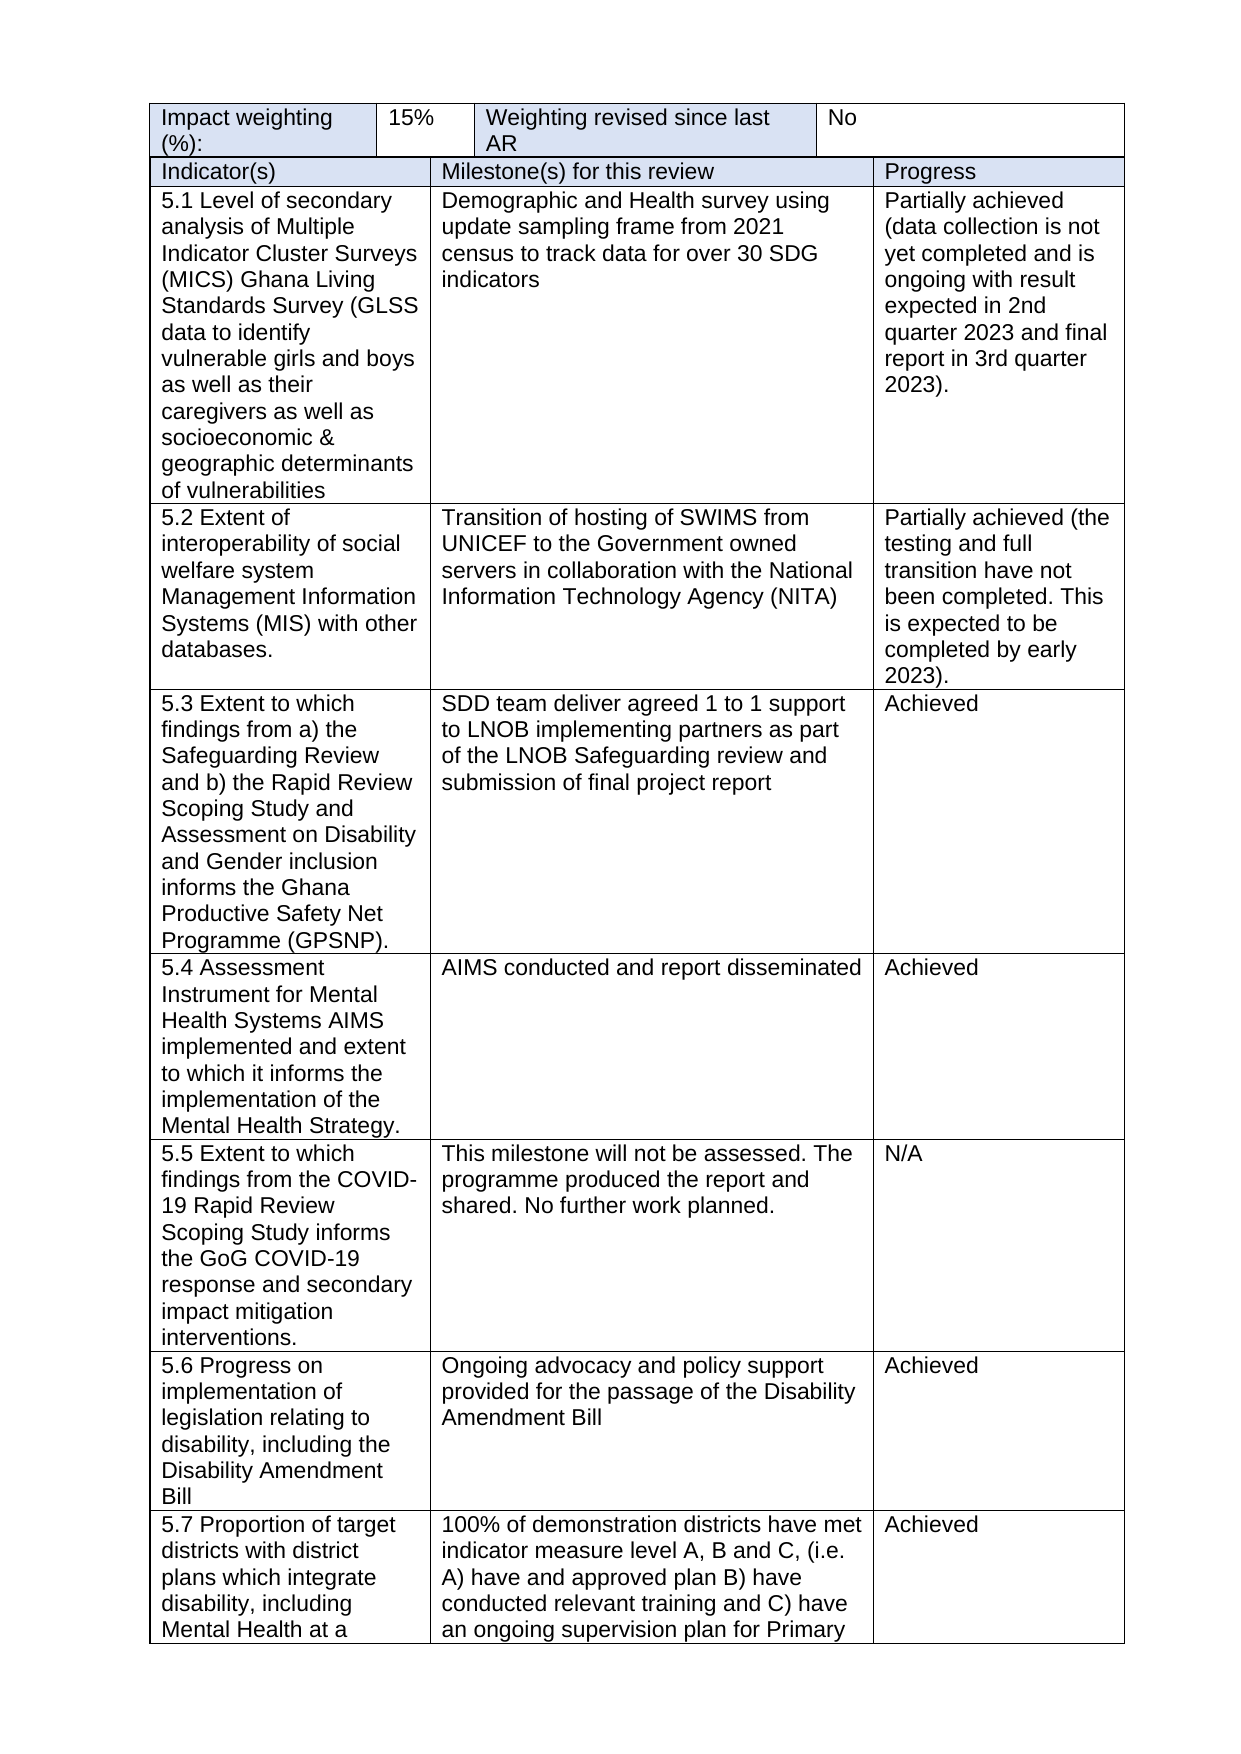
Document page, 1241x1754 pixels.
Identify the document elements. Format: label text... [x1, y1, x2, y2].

table_cell Demographic and Health survey using update sampling frame from 2021 census to track data for over 30 SDG indicators [431, 187, 873, 503]
table_cell This milestone will not be assessed. The programme produced the report and shared. No further work planned. [431, 1140, 873, 1351]
table_cell Transition of hosting of SWIMS from UNICEF to the Government owned servers in collaboration with the National Information Technology Agency (NITA) [431, 504, 873, 688]
table_cell AIMS conducted and report disseminated [431, 954, 873, 1139]
table_cell 100% of demonstration districts have met indicator measure level A, B and C, (i.e. A) have and approved plan B) have conducted relevant training and C) have an ongoing supervision plan for Primary [431, 1511, 873, 1642]
table_cell Achieved [874, 1511, 1124, 1642]
table_header Milestone(s) for this review [431, 158, 873, 186]
table_cell 5.7 Proportion of target districts with district plans which integrate disability, including Mental Health at a [151, 1511, 430, 1642]
table_header Progress [874, 158, 1124, 186]
table_header Indicator(s) [151, 158, 430, 186]
table_cell Achieved [874, 1352, 1124, 1510]
table_cell Impact weighting (%): [150, 104, 376, 156]
table_cell 5.4 Assessment Instrument for Mental Health Systems AIMS implemented and extent to which it informs the implementation of the Mental Health Strategy. [151, 954, 430, 1139]
table_cell N/A [874, 1140, 1124, 1351]
table_cell Partially achieved (data collection is not yet completed and is ongoing with result expected in 2nd quarter 2023 and final report in 3rd quarter 2023). [874, 187, 1124, 503]
table_cell 15% [377, 104, 474, 156]
table_cell No [817, 104, 1124, 156]
table_cell Achieved [874, 954, 1124, 1139]
table_cell SDD team deliver agreed 1 to 1 support to LNOB implementing partners as part of the LNOB Safeguarding review and submission of final project report [431, 690, 873, 953]
table_cell Ongoing advocacy and policy support provided for the passage of the Disability Amendment Bill [431, 1352, 873, 1510]
table_cell 5.1 Level of secondary analysis of Multiple Indicator Cluster Surveys (MICS) Ghana Living Standards Survey (GLSS data to identify vulnerable girls and boys as well as their caregivers as well as socioeconomic & geographic determinants of vulnerabilities [151, 187, 430, 503]
table_cell 5.5 Extent to which findings from the COVID-19 Rapid Review Scoping Study informs the GoG COVID-19 response and secondary impact mitigation interventions. [151, 1140, 430, 1351]
table_cell Partially achieved (the testing and full transition have not been completed. This is expected to be completed by early 2023). [874, 504, 1124, 688]
table_cell Weighting revised since last AR [475, 104, 816, 156]
table_cell 5.2 Extent of interoperability of social welfare system Management Information Systems (MIS) with other databases. [151, 504, 430, 688]
table_cell Achieved [874, 690, 1124, 953]
table_cell 5.6 Progress on implementation of legislation relating to disability, including the Disability Amendment Bill [151, 1352, 430, 1510]
table_cell 5.3 Extent to which findings from a) the Safeguarding Review and b) the Rapid Review Scoping Study and Assessment on Disability and Gender inclusion informs the Ghana Productive Safety Net Programme (GPSNP). [151, 690, 430, 953]
